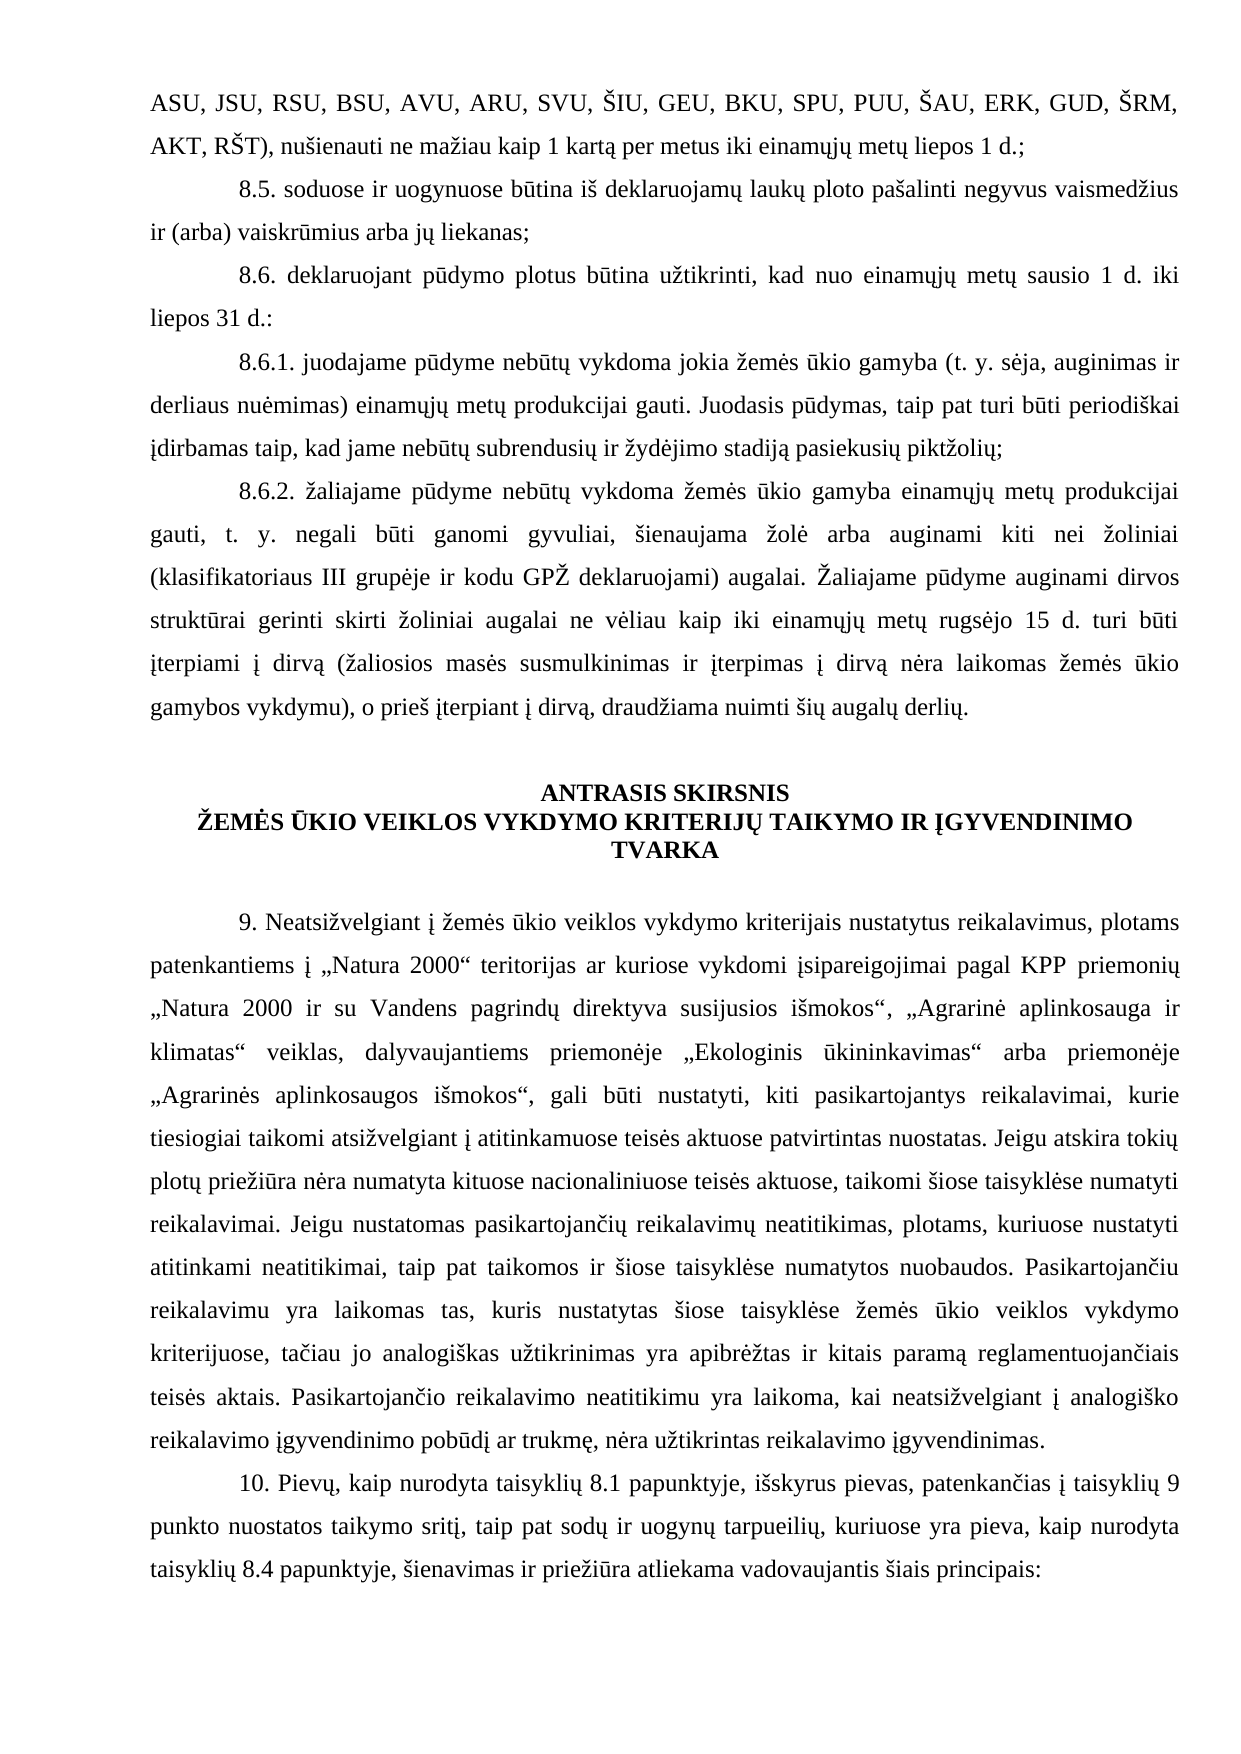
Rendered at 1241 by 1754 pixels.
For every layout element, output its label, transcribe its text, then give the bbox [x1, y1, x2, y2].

text 9. Neatsižvelgiant į žemės ūkio veiklos vykdymo kriterijais nustatytus reikalavimus, plotams patenkantiems į „Natura 2000“ teritorijas ar kuriose vykdomi įsipareigojimai pagal KPP priemonių „Natura 2000 ir su Vandens pagrindų direktyva susijusios išmokos“, „Agrarinė aplinkosauga ir klimatas“ veiklas, dalyvaujantiems priemonėje „Ekologinis ūkininkavimas“ arba priemonėje „Agrarinės aplinkosaugos išmokos“, gali būti nustatyti, kiti pasikartojantys reikalavimai, kurie tiesiogiai taikomi atsižvelgiant į atitinkamuose teisės aktuose patvirtintas nuostatas. Jeigu atskira tokių plotų priežiūra nėra numatyta kituose nacionaliniuose teisės aktuose, taikomi šiose taisyklėse numatyti reikalavimai. Jeigu nustatomas pasikartojančių reikalavimų neatitikimas, plotams, kuriuose nustatyti atitinkami neatitikimai, taip pat taikomos ir šiose taisyklėse numatytos nuobaudos. Pasikartojančiu reikalavimu yra laikomas tas, kuris nustatytas šiose taisyklėse žemės ūkio veiklos vykdymo kriterijuose, tačiau jo analogiškas užtikrinimas yra apibrėžtas ir kitais paramą reglamentuojančiais teisės aktais. Pasikartojančio reikalavimo neatitikimu yra laikoma, kai neatsižvelgiant į analogiško reikalavimo įgyvendinimo pobūdį ar trukmę, nėra užtikrintas reikalavimo įgyvendinimas. [150, 907, 1180, 1453]
text 10. Pievų, kaip nurodyta taisyklių 8.1 papunktyje, išskyrus pievas, patenkančias į taisyklių 9 punkto nuostatos taikymo sritį, taip pat sodų ir uogynų tarpueilių, kuriuose yra pieva, kaip nurodyta taisyklių 8.4 papunktyje, šienavimas ir priežiūra atliekama vadovaujantis šiais principais: [150, 1468, 1180, 1583]
text ANTRASIS SKIRSNIS [150, 778, 1180, 807]
text 8.6.2. žaliajame pūdyme nebūtų vykdoma žemės ūkio gamyba einamųjų metų produkcijai gauti, t. y. negali būti ganomi gyvuliai, šienaujama žolė arba auginami kiti nei žoliniai (klasifikatoriaus III grupėje ir kodu GPŽ deklaruojami) augalai. Žaliajame pūdyme auginami dirvos struktūrai gerinti skirti žoliniai augalai ne vėliau kaip iki einamųjų metų rugsėjo 15 d. turi būti įterpiami į dirvą (žaliosios masės susmulkinimas ir įterpimas į dirvą nėra laikomas žemės ūkio gamybos vykdymu), o prieš įterpiant į dirvą, draudžiama nuimti šių augalų derlių. [150, 476, 1180, 720]
text 8.6. deklaruojant pūdymo plotus būtina užtikrinti, kad nuo einamųjų metų sausio 1 d. iki liepos 31 d.: [150, 260, 1180, 332]
text ASU, JSU, RSU, BSU, AVU, ARU, SVU, ŠIU, GEU, BKU, SPU, PUU, ŠAU, ERK, GUD, ŠRM, AKT, RŠT), nušienauti ne mažiau kaip 1 kartą per metus iki einamųjų metų liepos 1 d.; [150, 88, 1180, 160]
text 8.6.1. juodajame pūdyme nebūtų vykdoma jokia žemės ūkio gamyba (t. y. sėja, auginimas ir derliaus nuėmimas) einamųjų metų produkcijai gauti. Juodasis pūdymas, taip pat turi būti periodiškai įdirbamas taip, kad jame nebūtų subrendusių ir žydėjimo stadiją pasiekusių piktžolių; [150, 347, 1180, 462]
text 8.5. soduose ir uogynuose būtina iš deklaruojamų laukų ploto pašalinti negyvus vaismedžius ir (arba) vaiskrūmius arba jų liekanas; [150, 174, 1180, 246]
text ŽEMĖS ŪKIO VEIKLOS VYKDYMO KRITERIJŲ TAIKYMO IR ĮGYVENDINIMO TVARKA [150, 807, 1180, 864]
